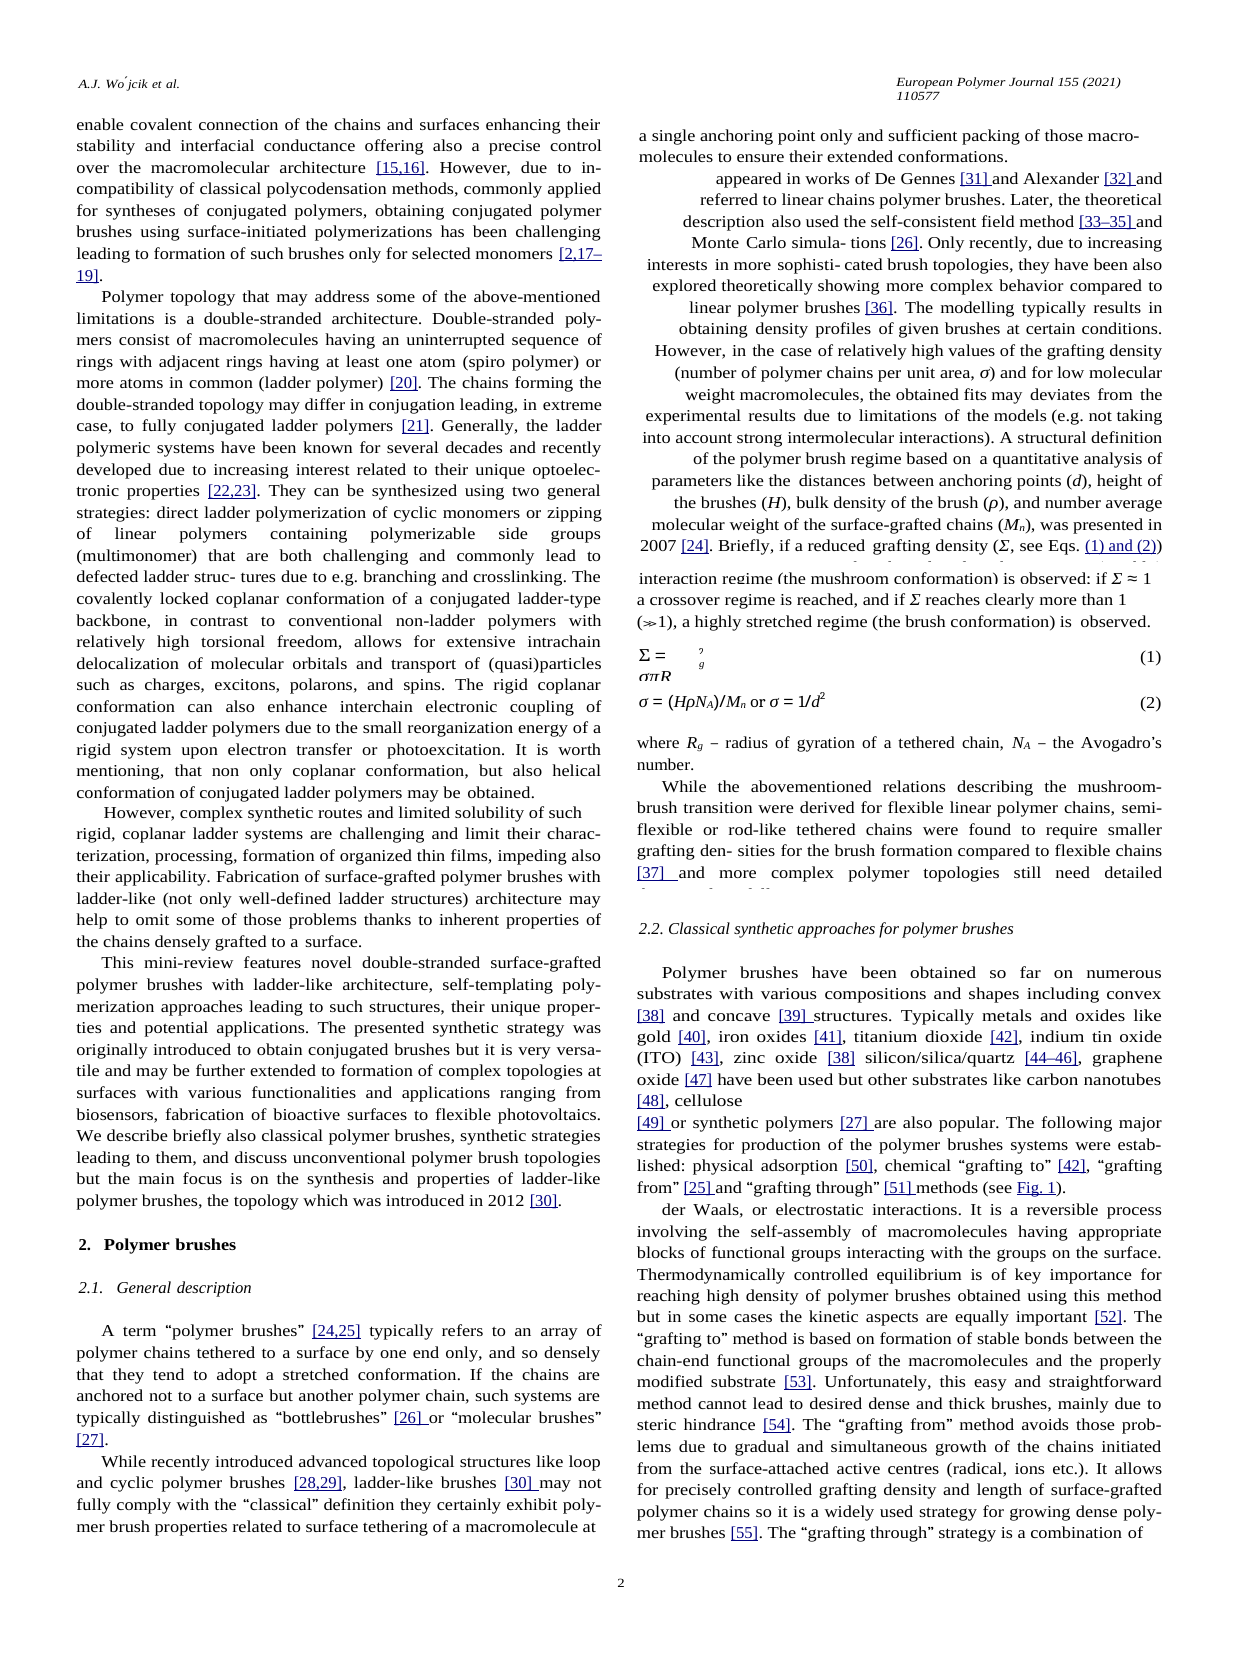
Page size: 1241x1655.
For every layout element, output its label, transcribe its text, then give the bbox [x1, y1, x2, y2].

text g [699, 657, 706, 669]
list General description [78, 1278, 604, 1297]
text Physical adsorption method employs typically hydrogen bonds, van der Waals, or electrostatic interactions. It is a reversible process involving the self-assembly of macromolecules having appropriate blocks of functional groups interacting with the groups on the surface. Thermodynamically controlled equilibrium is of key importance for reaching high density of polymer brushes obtained using this method but in some cases the kinetic aspects are equally important [52]. The “grafting to” method is based on formation of stable bonds between the chain-end functional groups of the macromolecules and the properly modified substrate [53]. Unfortunately, this easy and straightforward method cannot lead to desired dense and thick brushes, mainly due to steric hindrance [54]. The “grafting from” method avoids those prob- lems due to gradual and simultaneous growth of the chains initiated from the surface-attached active centres (radical, ions etc.). It allows for precisely controlled grafting density and length of surface-grafted polymer chains so it is a widely used strategy for growing dense poly- mer brushes [55]. The “grafting through” strategy is a combination of [637, 1200, 1162, 1555]
text where Rg – radius of gyration of a tethered chain, NA – the Avogadro’s number. [637, 733, 1162, 774]
text A.J. Wo´jcik et al. [78, 73, 604, 92]
text This mini-review features novel double-stranded surface-grafted polymer brushes with ladder-like architecture, self-templating poly- merization approaches leading to such structures, their unique proper- ties and potential applications. The presented synthetic strategy was originally introduced to obtain conjugated brushes but it is very versa- tile and may be further extended to formation of complex topologies at surfaces with various functionalities and applications ranging from biosensors, fabrication of bioactive surfaces to flexible photovoltaics. We describe briefly also classical polymer brushes, synthetic strategies leading to them, and discuss unconventional polymer brush topologies but the main focus is on the synthesis and properties of ladder-like polymer brushes, the topology which was introduced in 2012 [30]. [76, 953, 602, 1210]
text 2 [617, 1576, 627, 1590]
text a crossover regime is reached, and if Σ reaches clearly more than 1 (≫1), a highly stretched regime (the brush conformation) is observed. [637, 590, 1163, 631]
text 2.2. Classical synthetic approaches for polymer brushes [639, 919, 1164, 938]
text rigid, coplanar ladder systems are challenging and limit their charac- terization, processing, formation of organized thin films, impeding also their applicability. Fabrication of surface-grafted polymer brushes with ladder-like (not only well-defined ladder structures) architecture may help to omit some of those problems thanks to inherent properties of the chains densely grafted to a surface. [76, 824, 602, 951]
text Polymer brushes have been obtained so far on numerous substrates with various compositions and shapes including convex [38] and concave [39] structures. Typically metals and oxides like gold [40], iron oxides [41], titanium dioxide [42], indium tin oxide (ITO) [43], zinc oxide [38] silicon/silica/quartz [44–46], graphene oxide [47] have been used but other substrates like carbon nanotubes [48], cellulose [637, 962, 1162, 1110]
text However, complex synthetic routes and limited solubility of such [103, 804, 604, 822]
text interaction regime (the mushroom conformation) is observed; if Σ ≈ 1 – [639, 568, 1164, 584]
text σ = (HρNA)/Mn or σ = 1/d2 [639, 690, 844, 712]
text a single anchoring point only and sufficient packing of those macro- molecules to ensure their extended conformations. [639, 126, 1165, 166]
text The first general theoretical description of the polymer brushes appeared in works of De Gennes [31] and Alexander [32] and referred to linear chains polymer brushes. Later, the theoretical description also used the self-consistent field method [33–35] and Monte Carlo simula- tions [26]. Only recently, due to increasing interests in more sophisti- cated brush topologies, they have been also explored theoretically showing more complex behavior compared to linear polymer brushes [36]. The modelling typically results in obtaining density profiles of given brushes at certain conditions. However, in the case of relatively high values of the grafting density (number of polymer chains per unit area, σ) and for low molecular weight macromolecules, the obtained fits may deviates from the experimental results due to limitations of the models (e.g. not taking into account strong intermolecular interactions). A structural definition of the polymer brush regime based on a quantitative analysis of parameters like the distances between anchoring points (d), height of the brushes (H), bulk density of the brush (ρ), and number average molecular weight of the surface-grafted chains (Mn), was presented in 2007 [24]. Briefly, if a reduced grafting density (Σ, see Eqs. (1) and (2)) reaches the values less than 1, a non-(weakly) [637, 169, 1162, 562]
text European Polymer Journal 155 (2021) 110577 [896, 74, 1165, 103]
text enable covalent connection of the chains and surfaces enhancing their stability and interfacial conductance offering also a precise control over the macromolecular architecture [15,16]. However, due to in- compatibility of classical polycodensation methods, commonly applied for syntheses of conjugated polymers, obtaining conjugated polymer brushes using surface-initiated polymerizations has been challenging leading to formation of such brushes only for selected monomers [2,17–19]. [76, 114, 602, 284]
text While the abovementioned relations describing the mushroom-brush transition were derived for flexible linear polymer chains, semi-flexible or rod-like tethered chains were found to require smaller grafting den- sities for the brush formation compared to flexible chains [37] and more complex polymer topologies still need detailed theoretical modelling. [637, 777, 1162, 889]
text (2) [1140, 692, 1164, 712]
text Polymer topology that may address some of the above-mentioned limitations is a double-stranded architecture. Double-stranded poly- mers consist of macromolecules having an uninterrupted sequence of rings with adjacent rings having at least one atom (spiro polymer) or more atoms in common (ladder polymer) [20]. The chains forming the double-stranded topology may differ in conjugation leading, in extreme case, to fully conjugated ladder polymers [21]. Generally, the ladder polymeric systems have been known for several decades and recently developed due to increasing interest related to their unique optoelec- tronic properties [22,23]. They can be synthesized using two general strategies: direct ladder polymerization of cyclic monomers or zipping of linear polymers containing polymerizable side groups (multimonomer) that are both challenging and commonly lead to defected ladder struc- tures due to e.g. branching and crosslinking. The covalently locked coplanar conformation of a conjugated ladder-type backbone, in contrast to conventional non-ladder polymers with relatively high torsional freedom, allows for extensive intrachain delocalization of molecular orbitals and transport of (quasi)particles such as charges, excitons, polarons, and spins. The rigid coplanar conformation can also enhance interchain electronic coupling of conjugated ladder polymers due to the small reorganization energy of a rigid system upon electron transfer or photoexcitation. It is worth mentioning, that non only coplanar conformation, but also helical conformation of conjugated ladder polymers may be obtained. [76, 287, 602, 802]
text [49] or synthetic polymers [27] are also popular. The following major strategies for production of the polymer brushes systems were estab- lished: physical adsorption [50], chemical “grafting to” [42], “grafting from” [25] and “grafting through” [51] methods (see Fig. 1). [637, 1113, 1162, 1197]
text Σ = σπR [639, 646, 701, 680]
text 2 [699, 646, 706, 654]
text A term “polymer brushes” [24,25] typically refers to an array of polymer chains tethered to a surface by one end only, and so densely that they tend to adopt a stretched conformation. If the chains are anchored not to a surface but another polymer chain, such systems are typically distinguished as “bottlebrushes” [26] or “molecular brushes” [27]. [76, 1321, 602, 1449]
text While recently introduced advanced topological structures like loop and cyclic polymer brushes [28,29], ladder-like brushes [30] may not fully comply with the “classical” definition they certainly exhibit poly- mer brush properties related to surface tethering of a macromolecule at [76, 1451, 602, 1536]
list Polymer brushes [78, 1234, 604, 1253]
text (1) [1140, 647, 1164, 666]
